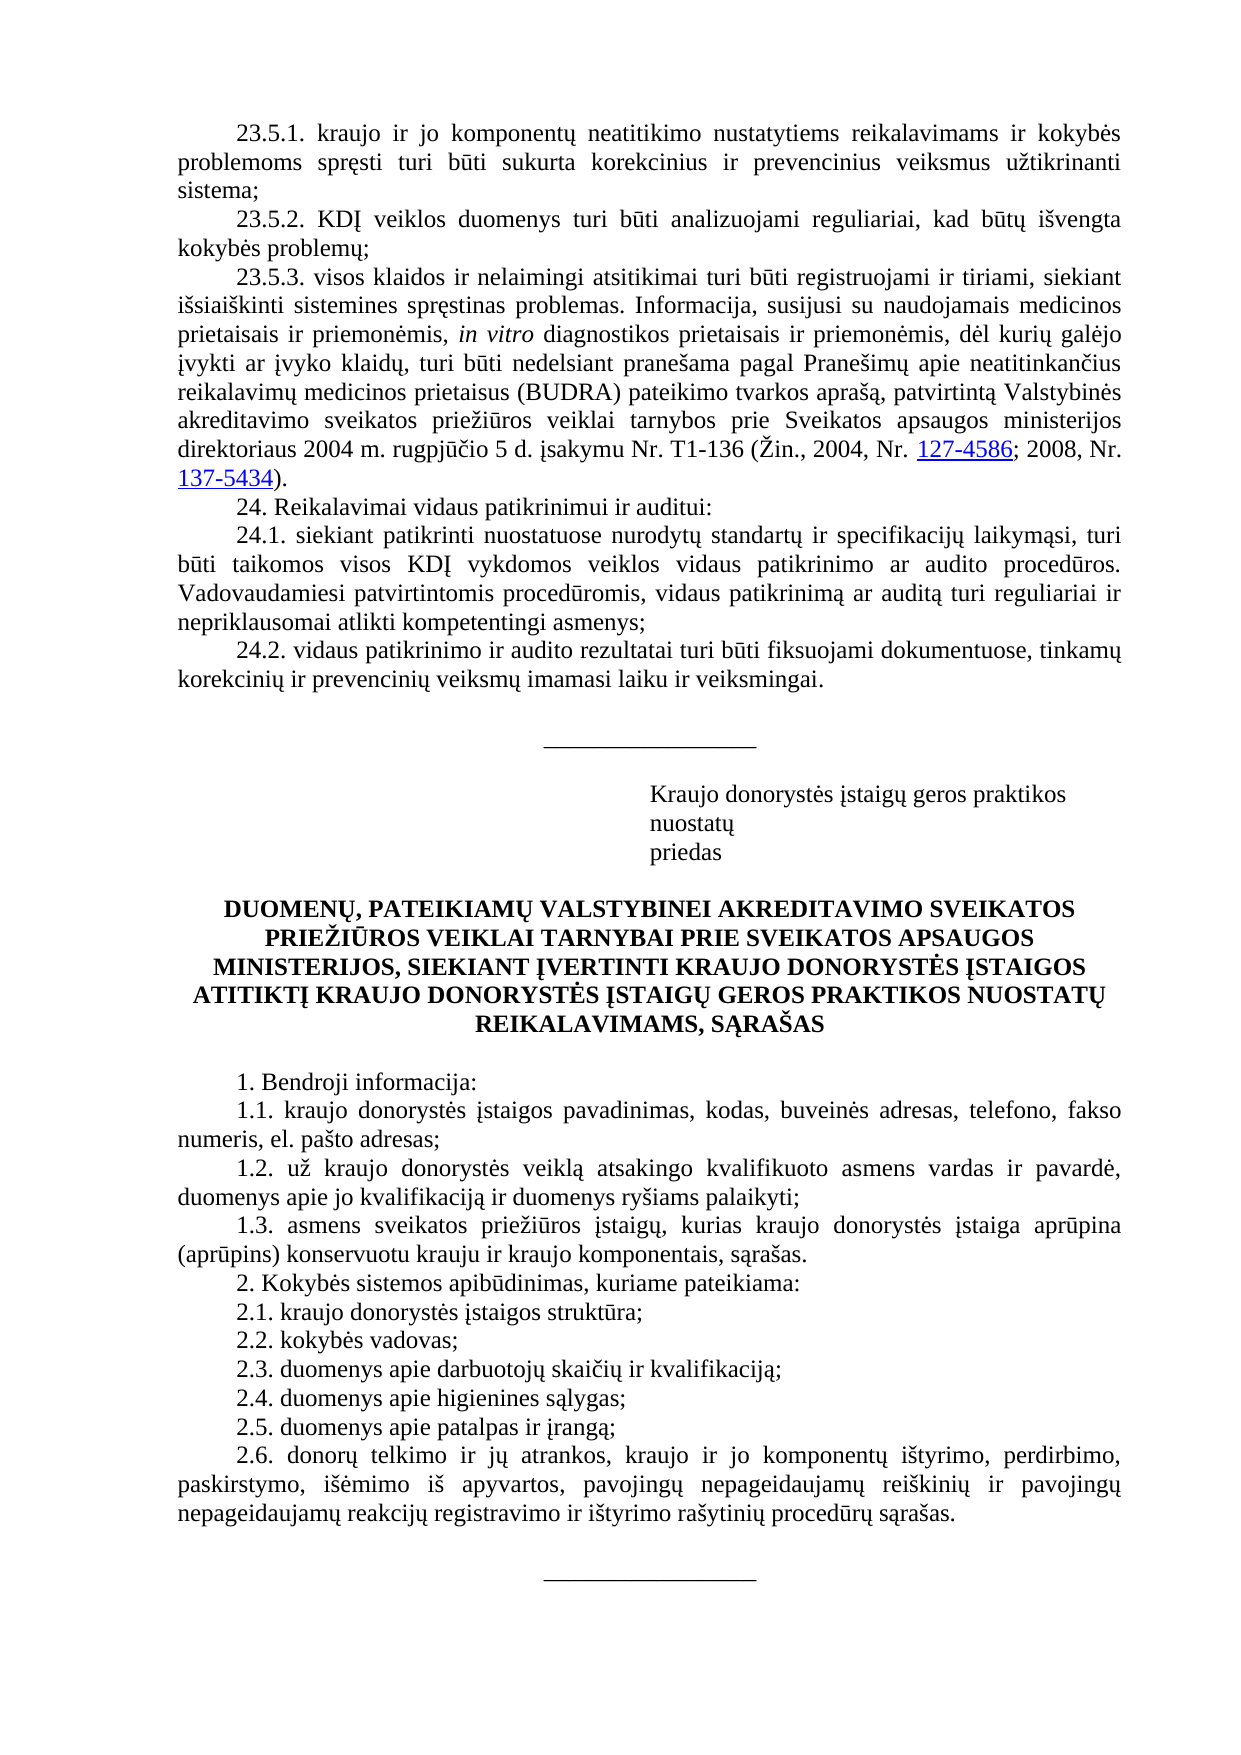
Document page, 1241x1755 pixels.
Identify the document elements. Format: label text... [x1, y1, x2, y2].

text 2.3. duomenys apie darbuotojų skaičių ir kvalifikaciją; [177, 1354, 1122, 1383]
text 2.1. kraujo donorystės įstaigos struktūra; [177, 1297, 1122, 1326]
text _________________ [177, 1556, 1122, 1584]
text 2. Kokybės sistemos apibūdinimas, kuriame pateikiama: [177, 1268, 1122, 1297]
text 1.3. asmens sveikatos priežiūros įstaigų, kurias kraujo donorystės įstaiga aprūpina (aprūpins) konservuotu krauju ir kraujo komponentais, sąrašas. [177, 1211, 1122, 1268]
text 24. Reikalavimai vidaus patikrinimui ir auditui: [177, 492, 1122, 521]
text priedas [649, 837, 1122, 866]
text 1.2. už kraujo donorystės veiklą atsakingo kvalifikuoto asmens vardas ir pavardė, duomenys apie jo kvalifikaciją ir duomenys ryšiams palaikyti; [177, 1153, 1122, 1211]
text 24.1. siekiant patikrinti nuostatuose nurodytų standartų ir specifikacijų laikymąsi, turi būti taikomos visos KDĮ vykdomos veiklos vidaus patikrinimo ar audito procedūros. Vadovaudamiesi patvirtintomis procedūromis, vidaus patikrinimą ar auditą turi reguliariai ir nepriklausomai atlikti kompetentingi asmenys; [177, 521, 1122, 636]
text 24.2. vidaus patikrinimo ir audito rezultatai turi būti fiksuojami dokumentuose, tinkamų korekcinių ir prevencinių veiksmų imamasi laiku ir veiksmingai. [177, 636, 1122, 693]
text DUOMENŲ, PATEIkIAMŲ VALSTYBINEI AKREDITAVIMO SVEIKATOS PRIEŽIŪROS VEIKLAI TARNYBAI PRIE SVEIKATOS APSAUGOS MINISTERIJOS, SIEKIANT ĮVERTINTI KRAUJO DONORYSTĖS ĮSTAIGOS ATITIKTĮ Kraujo donorystės įstaigų geros praktikos nuostatų REIKALAVIMAMS, SĄRAŠAS [177, 894, 1122, 1038]
text 1. Bendroji informacija: [177, 1067, 1122, 1096]
text 2.2. kokybės vadovas; [177, 1326, 1122, 1354]
text 23.5.2. KDĮ veiklos duomenys turi būti analizuojami reguliariai, kad būtų išvengta kokybės problemų; [177, 204, 1122, 262]
text 23.5.1. kraujo ir jo komponentų neatitikimo nustatytiems reikalavimams ir kokybės problemoms spręsti turi būti sukurta korekcinius ir prevencinius veiksmus užtikrinanti sistema; [177, 118, 1122, 204]
text 1.1. kraujo donorystės įstaigos pavadinimas, kodas, buveinės adresas, telefono, fakso numeris, el. pašto adresas; [177, 1096, 1122, 1153]
text 2.4. duomenys apie higienines sąlygas; [177, 1383, 1122, 1412]
text _________________ [177, 722, 1122, 751]
text 2.6. donorų telkimo ir jų atrankos, kraujo ir jo komponentų ištyrimo, perdirbimo, paskirstymo, išėmimo iš apyvartos, pavojingų nepageidaujamų reiškinių ir pavojingų nepageidaujamų reakcijų registravimo ir ištyrimo rašytinių procedūrų sąrašas. [177, 1441, 1122, 1527]
text Kraujo donorystės įstaigų geros praktikos nuostatų [649, 779, 1122, 837]
text 23.5.3. visos klaidos ir nelaimingi atsitikimai turi būti registruojami ir tiriami, siekiant išsiaiškinti sistemines spręstinas problemas. Informacija, susijusi su naudojamais medicinos prietaisais ir priemonėmis, in vitro diagnostikos prietaisais ir priemonėmis, dėl kurių galėjo įvykti ar įvyko klaidų, turi būti nedelsiant pranešama pagal Pranešimų apie neatitinkančius reikalavimų medicinos prietaisus (BUDRA) pateikimo tvarkos aprašą, patvirtintą Valstybinės akreditavimo sveikatos priežiūros veiklai tarnybos prie Sveikatos apsaugos ministerijos direktoriaus 2004 m. rugpjūčio 5 d. įsakymu Nr. T1-136 (Žin., 2004, Nr. 127-4586; 2008, Nr. 137-5434). [177, 262, 1122, 492]
text 2.5. duomenys apie patalpas ir įrangą; [177, 1412, 1122, 1441]
